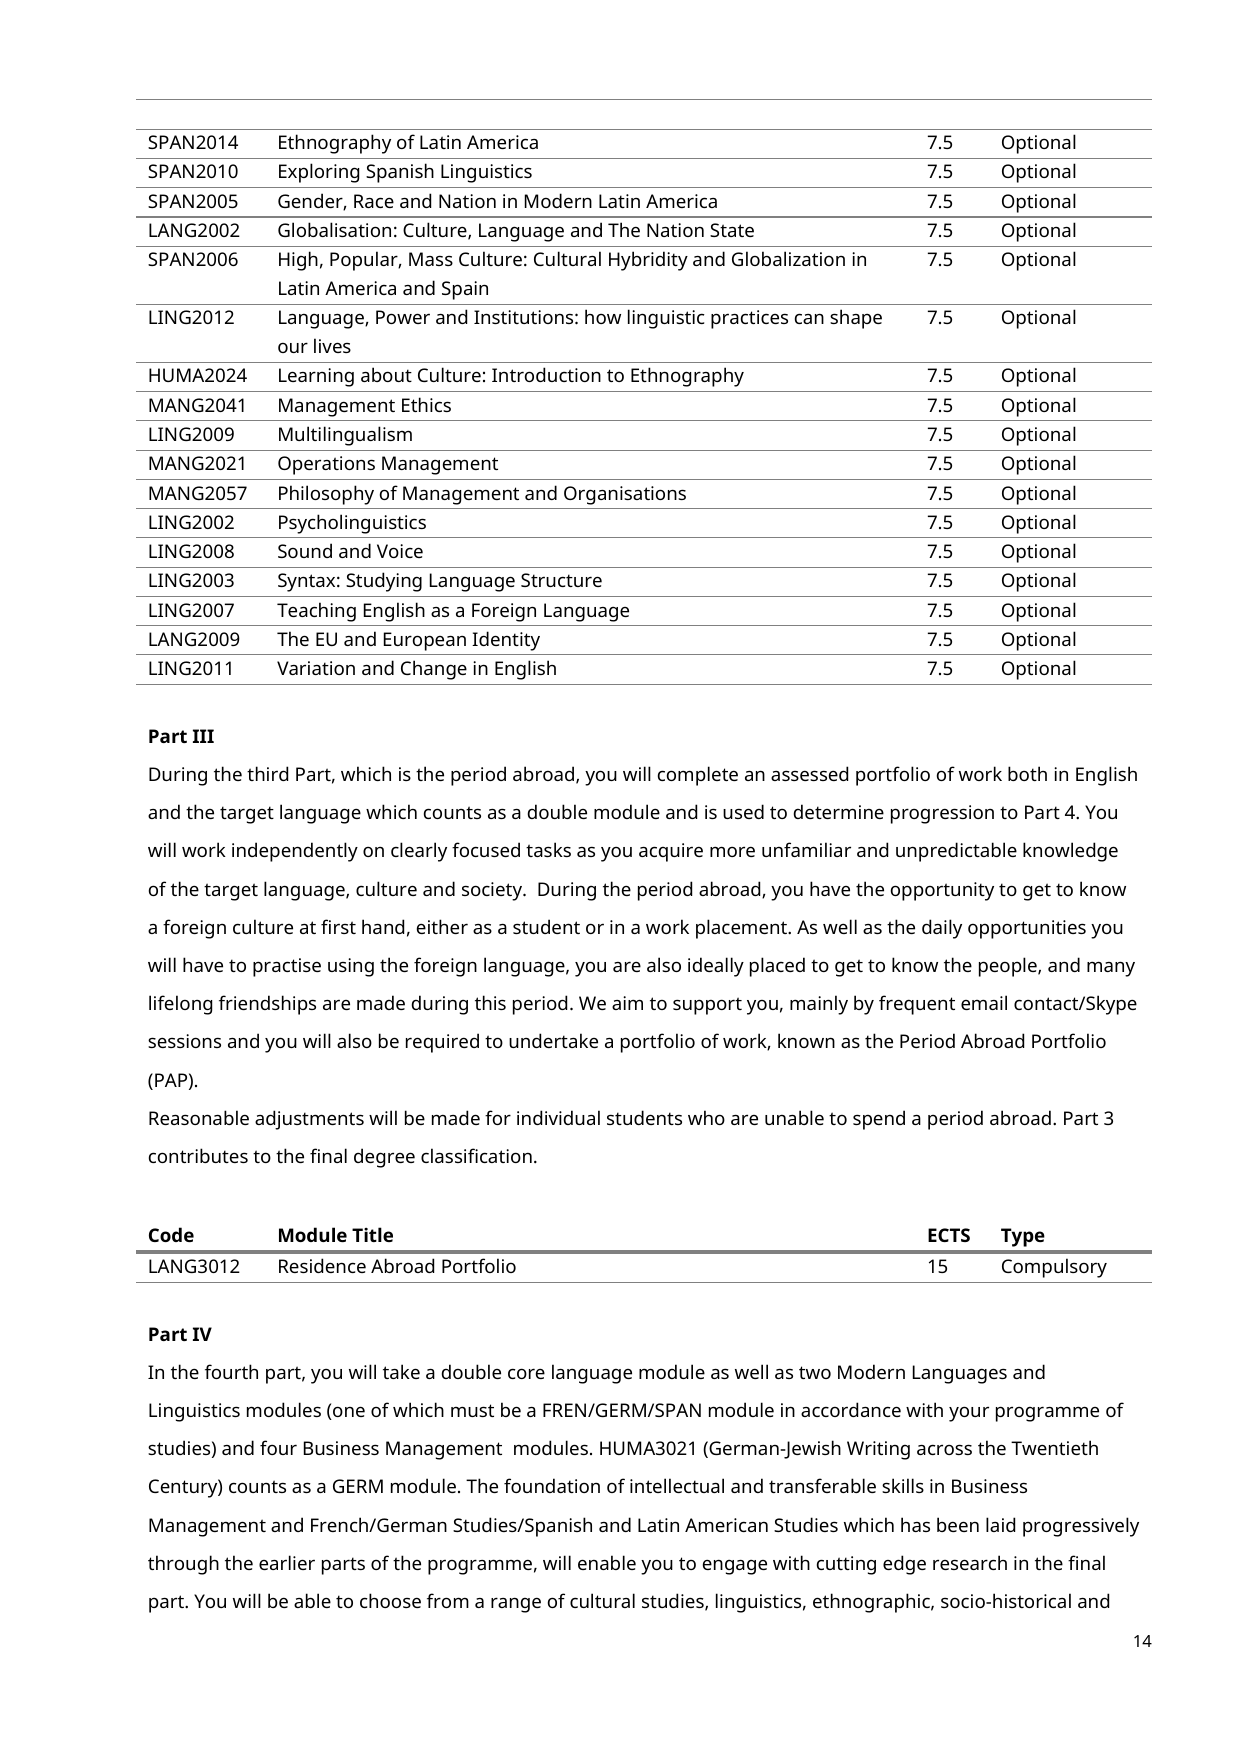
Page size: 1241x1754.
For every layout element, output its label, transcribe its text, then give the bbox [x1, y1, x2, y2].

table_cell Optional [989, 538, 1152, 567]
table_cell Learning about Culture: Introduction to Ethnography [266, 363, 916, 391]
table_cell Syntax: Studying Language Structure [266, 568, 916, 596]
table_cell LING2008 [136, 538, 266, 567]
table_cell Psycholinguistics [266, 509, 916, 537]
table_cell Compulsory [989, 1254, 1152, 1282]
table_cell Optional [989, 421, 1152, 449]
table_cell 7.5 [916, 538, 989, 567]
table_cell Language, Power and Institutions: how linguistic practices can shape our lives [266, 305, 916, 362]
table_cell Operations Management [266, 451, 916, 479]
table_cell Optional [989, 159, 1152, 187]
table_cell ECTS [916, 1222, 989, 1250]
table_cell High, Popular, Mass Culture: Cultural Hybridity and Globalization in Latin America and Spain [266, 247, 916, 304]
table_cell Optional [989, 568, 1152, 596]
table_cell LING2009 [136, 421, 266, 449]
table_cell Optional [989, 509, 1152, 537]
table_cell Management Ethics [266, 392, 916, 420]
table_cell SPAN2010 [136, 159, 266, 187]
table_cell Optional [989, 218, 1152, 246]
table_cell Type [989, 1222, 1152, 1250]
table_cell 7.5 [916, 626, 989, 654]
table_cell HUMA2024 [136, 363, 266, 391]
table_cell Optional [989, 480, 1152, 508]
table_cell Residence Abroad Portfolio [266, 1254, 916, 1282]
table_cell Part III During the third Part, which is the period abroad, you will complete an assessed portfolio of work both in English and the target language which counts as a double module and is used to determine progression to Part 4. You will work independently on clearly focused tasks as you acquire more unfamiliar and unpredictable knowledge of the target language, culture and society. During the period abroad, you have the opportunity to get to know a foreign culture at first hand, either as a student or in a work placement. As well as the daily opportunities you will have to practise using the foreign language, you are also ideally placed to get to know the people, and many lifelong friendships are made during this period. We aim to support you, mainly by frequent email contact/Skype sessions and you will also be required to undertake a portfolio of work, known as the Period Abroad Portfolio (PAP). Reasonable adjustments will be made for individual students who are unable to spend a period abroad. Part 3 contributes to the final degree classification. [136, 685, 1152, 1222]
table_cell 7.5 [916, 130, 989, 158]
table_cell Optional [989, 597, 1152, 625]
table_cell Module Title [266, 1222, 916, 1250]
table_cell 7.5 [916, 480, 989, 508]
table_cell Optional [989, 130, 1152, 158]
table_cell SPAN2006 [136, 247, 266, 304]
table_cell Code [136, 1222, 266, 1250]
table_cell Optional [989, 305, 1152, 362]
table_cell LANG3012 [136, 1254, 266, 1282]
table_cell Gender, Race and Nation in Modern Latin America [266, 188, 916, 216]
table_cell Part IV In the fourth part, you will take a double core language module as well as two Modern Languages and Linguistics modules (one of which must be a FREN/GERM/SPAN module in accordance with your programme of studies) and four Business Management modules. HUMA3021 (German-Jewish Writing across the Twentieth Century) counts as a GERM module. The foundation of intellectual and transferable skills in Business Management and French/German Studies/Spanish and Latin American Studies which has been laid progressively through the earlier parts of the programme, will enable you to engage with cutting edge research in the final part. You will be able to choose from a range of cultural studies, linguistics, ethnographic, socio-historical and [136, 1283, 1152, 1614]
table_cell Multilingualism [266, 421, 916, 449]
table_cell 7.5 [916, 655, 989, 684]
table_cell LING2003 [136, 568, 266, 596]
table_cell LING2007 [136, 597, 266, 625]
table_cell Teaching English as a Foreign Language [266, 597, 916, 625]
table_cell 7.5 [916, 363, 989, 391]
table_cell 7.5 [916, 451, 989, 479]
table_cell SPAN2005 [136, 188, 266, 216]
table_cell Ethnography of Latin America [266, 130, 916, 158]
table_cell Optional [989, 188, 1152, 216]
table_cell LING2011 [136, 655, 266, 684]
table_cell LANG2009 [136, 626, 266, 654]
table_cell Optional [989, 655, 1152, 684]
table_cell SPAN2014 [136, 130, 266, 158]
table_cell 7.5 [916, 509, 989, 537]
table_cell MANG2041 [136, 392, 266, 420]
table_cell MANG2021 [136, 451, 266, 479]
table_cell LING2012 [136, 305, 266, 362]
table_cell Philosophy of Management and Organisations [266, 480, 916, 508]
table_cell [989, 100, 1152, 128]
table_cell LING2002 [136, 509, 266, 537]
table_cell [136, 100, 266, 128]
table_cell Optional [989, 392, 1152, 420]
table_cell 7.5 [916, 247, 989, 304]
table_cell 7.5 [916, 421, 989, 449]
table_cell Exploring Spanish Linguistics [266, 159, 916, 187]
table_cell 7.5 [916, 597, 989, 625]
table_cell 7.5 [916, 218, 989, 246]
table_cell 7.5 [916, 568, 989, 596]
table_cell MANG2057 [136, 480, 266, 508]
table_cell 15 [916, 1254, 989, 1282]
table_cell [916, 100, 989, 128]
table_cell 7.5 [916, 305, 989, 362]
table_cell Optional [989, 626, 1152, 654]
table_cell The EU and European Identity [266, 626, 916, 654]
table_cell [266, 100, 916, 128]
table_cell 7.5 [916, 159, 989, 187]
table_cell Optional [989, 247, 1152, 304]
table_cell 7.5 [916, 188, 989, 216]
table_cell Variation and Change in English [266, 655, 916, 684]
table_cell Globalisation: Culture, Language and The Nation State [266, 218, 916, 246]
table_cell Optional [989, 363, 1152, 391]
table_cell Sound and Voice [266, 538, 916, 567]
table_cell Optional [989, 451, 1152, 479]
table_cell 7.5 [916, 392, 989, 420]
table_cell LANG2002 [136, 218, 266, 246]
